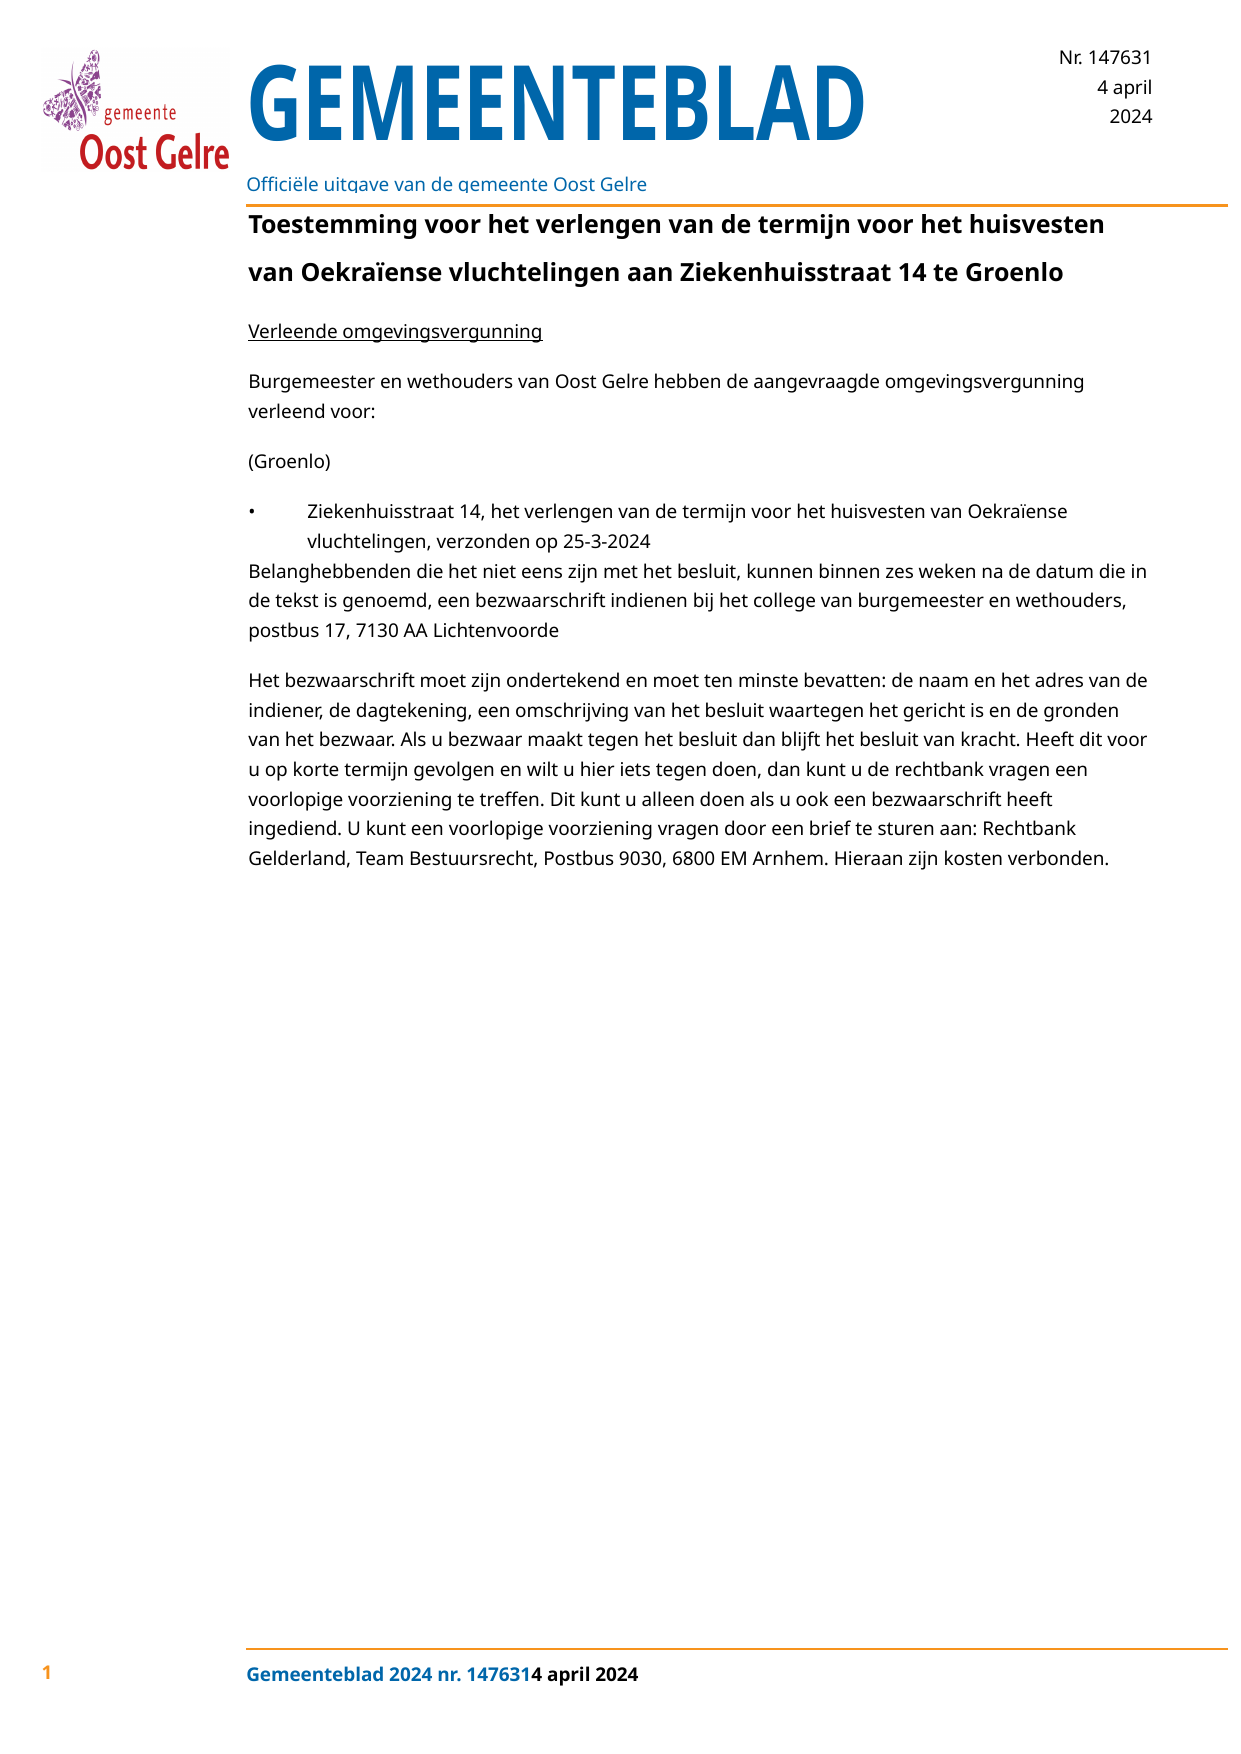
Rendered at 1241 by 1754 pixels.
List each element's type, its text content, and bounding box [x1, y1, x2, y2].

text Belanghebbenden die het niet eens zijn met het besluit, kunnen binnen zes weken na de datum die in de tekst is genoemd, een bezwaarschrift indienen bij het college van burgemeester en wethouders, postbus 17, 7130 AA Lichtenvoorde [248, 558, 1152, 643]
picture [41, 47, 231, 172]
list Ziekenhuisstraat 14, het verlengen van de termijn voor het huisvesten van Oekraïense vluchtelingen, verzonden op 25-3-2024 [248, 499, 1152, 554]
text Burgemeester en wethouders van Oost Gelre hebben de aangevraagde omgevingsvergunning verleend voor: [248, 368, 1152, 424]
text Het bezwaarschrift moet zijn ondertekend en moet ten minste bevatten: de naam en het adres van de indiener, de dagtekening, een omschrijving van het besluit waartegen het gericht is en de gronden van het bezwaar. Als u bezwaar maakt tegen het besluit dan blijft het besluit van kracht. Heeft dit voor u op korte termijn gevolgen en wilt u hier iets tegen doen, dan kunt u de rechtbank vragen een voorlopige voorziening te treffen. Dit kunt u alleen doen als u ook een bezwaarschrift heeft ingediend. U kunt een voorlopige voorziening vragen door een brief te sturen aan: Rechtbank Gelderland, Team Bestuursrecht, Postbus 9030, 6800 EM Arnhem. Hieraan zijn kosten verbonden. [248, 667, 1152, 871]
text Toestemming voor het verlengen van de termijn voor het huisvesten van Oekraïense vluchtelingen aan Ziekenhuisstraat 14 te Groenlo [248, 207, 1152, 288]
text Verleende omgevingsvergunning [248, 318, 1152, 344]
text (Groenlo) [248, 448, 1152, 474]
